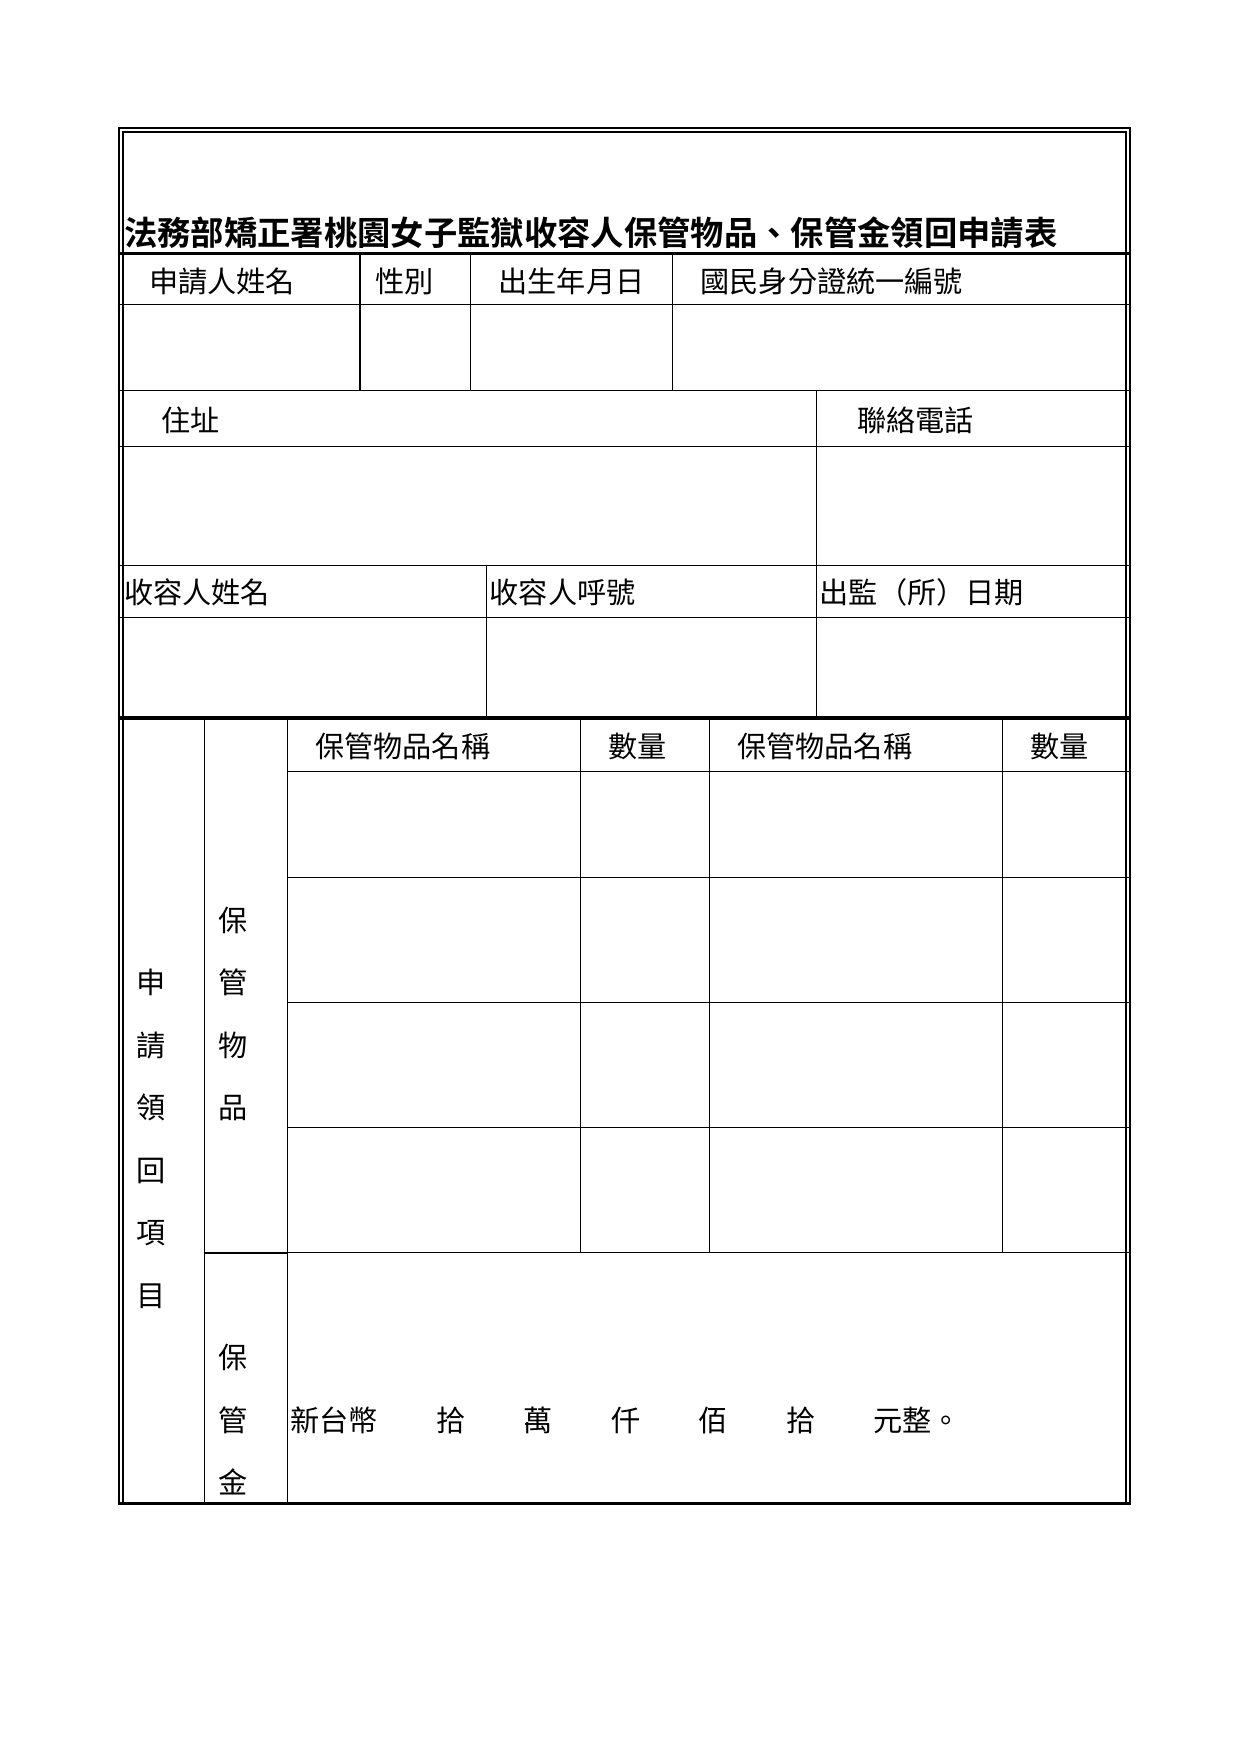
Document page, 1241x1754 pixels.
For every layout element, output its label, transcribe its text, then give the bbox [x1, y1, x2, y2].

table_cell 保管物品名稱 [710, 720, 1002, 771]
table_cell [361, 305, 470, 390]
table_cell 出監（所）日期 [817, 566, 1125, 617]
table_cell [1003, 772, 1125, 877]
table_cell [710, 772, 1002, 877]
table_cell 性別 [361, 255, 470, 304]
table_cell 數量 [581, 720, 709, 771]
table_cell 保管物品 [205, 720, 287, 1252]
table_cell 保管物品名稱 [288, 720, 580, 771]
table_cell [1003, 1128, 1125, 1252]
table_cell [124, 618, 486, 716]
table_cell [124, 305, 359, 390]
table_cell 申請人姓名 [124, 255, 359, 304]
table_cell [581, 772, 709, 877]
table_cell [487, 618, 816, 716]
table_cell [673, 305, 1125, 390]
table_cell [581, 1003, 709, 1127]
table_cell [471, 305, 672, 390]
table_cell 收容人呼號 [487, 566, 816, 617]
table_cell [1003, 878, 1125, 1002]
table_cell [288, 772, 580, 877]
table_cell 申請領回項目 [124, 720, 204, 1502]
table_cell 收容人姓名 [124, 566, 486, 617]
table_cell 數量 [1003, 720, 1125, 771]
table_cell [581, 1128, 709, 1252]
table_header 法務部矯正署桃園女子監獄收容人保管物品、保管金領回申請表 [124, 133, 1125, 252]
table_cell [288, 1003, 580, 1127]
table_cell 保管金 [205, 1254, 287, 1502]
table_cell 聯絡電話 [817, 391, 1125, 446]
table_cell [288, 1128, 580, 1252]
table_cell [817, 618, 1125, 716]
table_cell 住址 [124, 391, 816, 446]
table_cell [710, 1128, 1002, 1252]
table_cell 國民身分證統一編號 [673, 255, 1125, 304]
table_cell [710, 1003, 1002, 1127]
table_cell [124, 447, 816, 564]
table_cell 出生年月日 [471, 255, 672, 304]
table_cell [1003, 1003, 1125, 1127]
table_cell [817, 447, 1125, 564]
table_cell [288, 878, 580, 1002]
table_cell 新台幣 拾 萬 仟 佰 拾 元整。 [288, 1253, 1125, 1502]
table_cell [710, 878, 1002, 1002]
table_cell [581, 878, 709, 1002]
